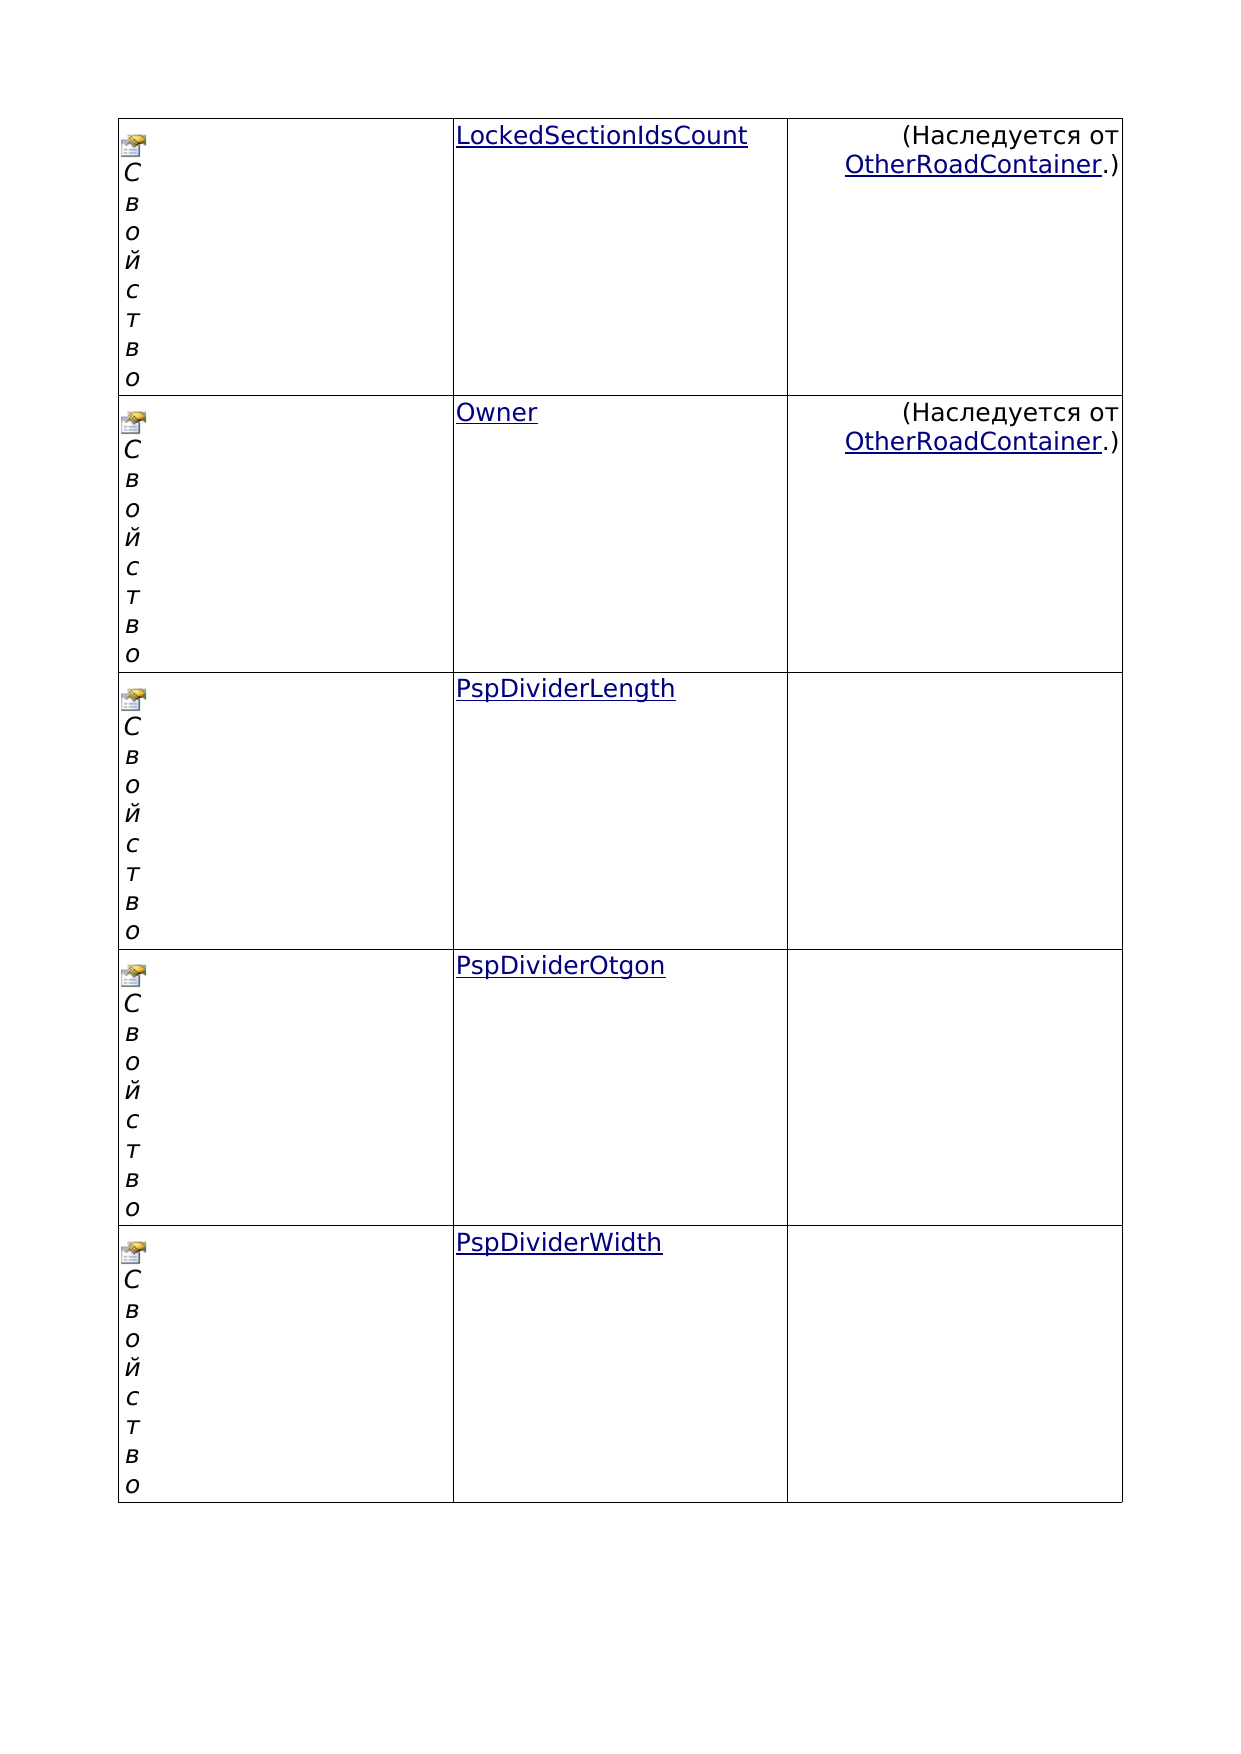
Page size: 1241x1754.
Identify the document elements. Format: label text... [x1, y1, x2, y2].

table_cell [788, 1226, 1122, 1502]
picture [121, 963, 147, 989]
picture [121, 687, 147, 713]
table_cell [119, 119, 453, 395]
table_cell [119, 673, 453, 948]
table_cell [119, 950, 453, 1225]
table_cell [788, 673, 1122, 948]
table_cell [119, 1226, 453, 1502]
picture [121, 133, 147, 159]
picture [121, 1240, 147, 1266]
table_cell PspDividerWidth [454, 1226, 787, 1502]
table_cell PspDividerLength [454, 673, 787, 948]
table_cell (Наследуется от OtherRoadContainer.) [788, 396, 1122, 672]
table_cell [788, 950, 1122, 1225]
table_cell PspDividerOtgon [454, 950, 787, 1225]
table_cell (Наследуется от OtherRoadContainer.) [788, 119, 1122, 395]
table_cell LockedSectionIdsCount [454, 119, 787, 395]
table_cell [119, 396, 453, 672]
table_cell Owner [454, 396, 787, 672]
picture [121, 410, 147, 436]
